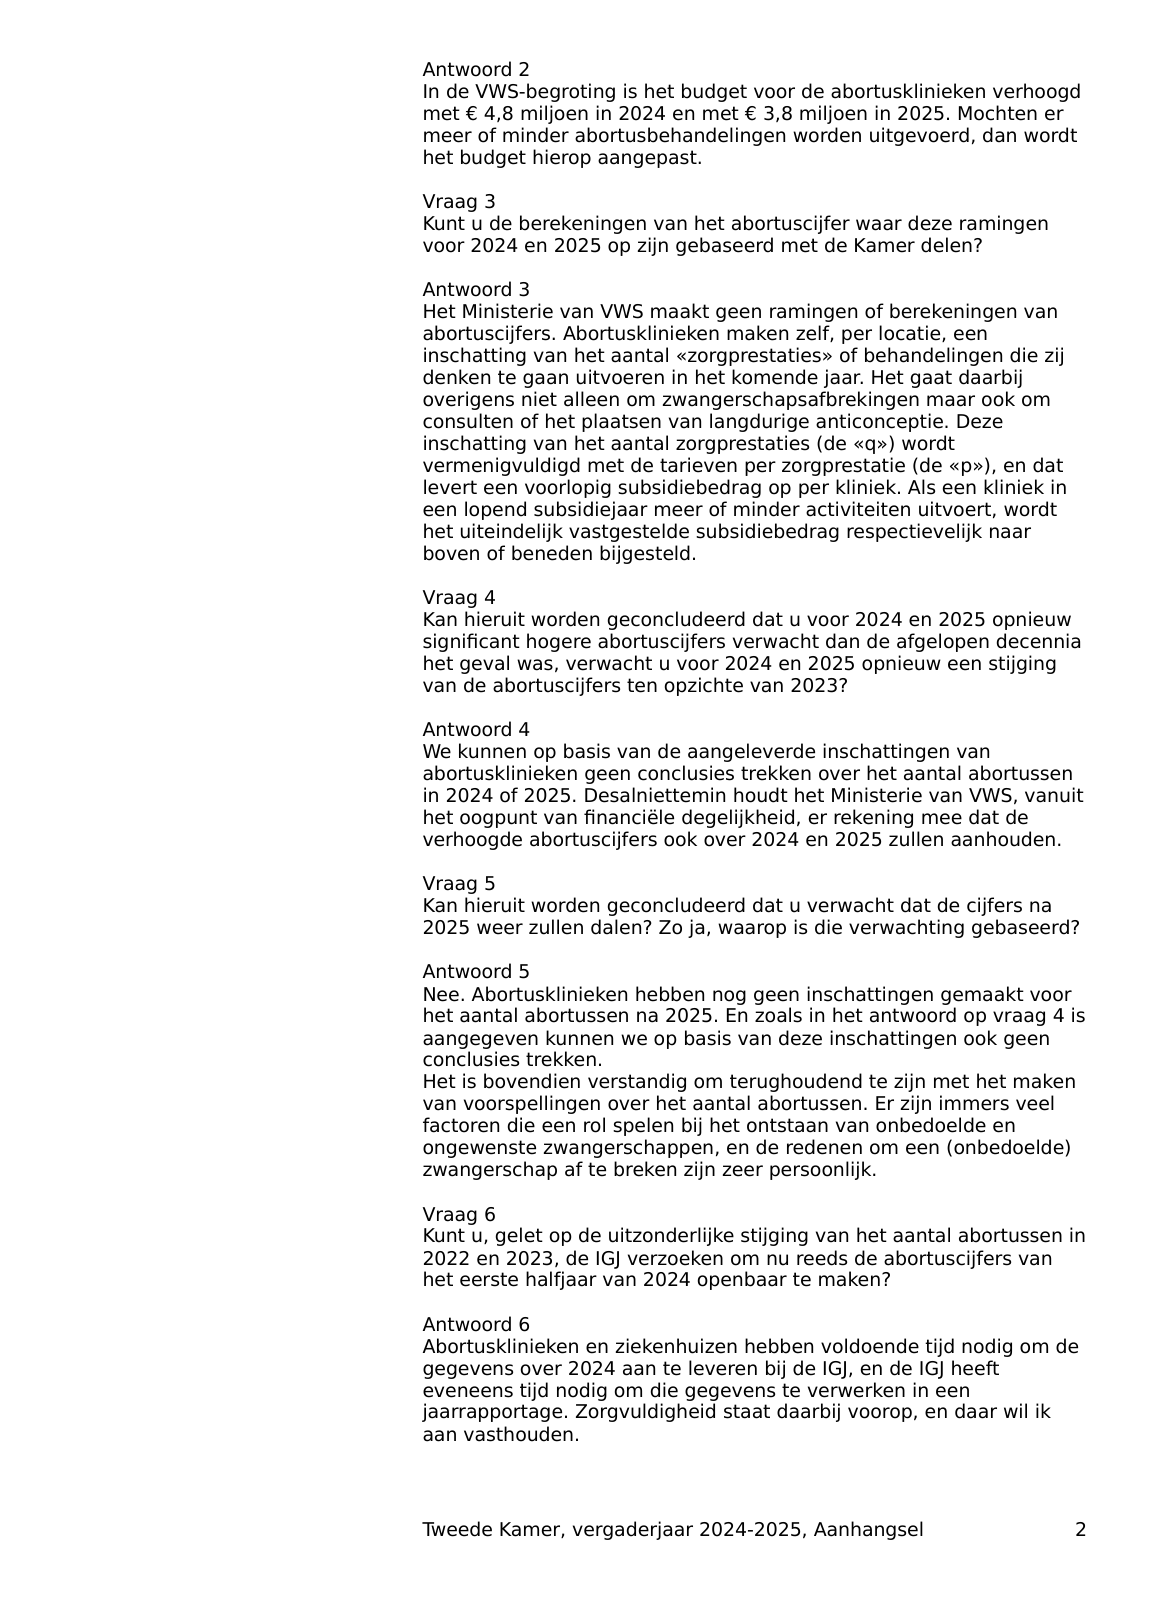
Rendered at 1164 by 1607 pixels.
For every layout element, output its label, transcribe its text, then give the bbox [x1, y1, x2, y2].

text Antwoord 5 [422, 961, 1087, 983]
text Kunt u, gelet op de uitzonderlijke stijging van het aantal abortussen in 2022 en 2023, de IGJ verzoeken om nu reeds de abortuscijfers van het eerste halfjaar van 2024 openbaar te maken? [422, 1225, 1087, 1291]
text Kan hieruit worden geconcludeerd dat u voor 2024 en 2025 opnieuw significant hogere abortuscijfers verwacht dan de afgelopen decennia het geval was, verwacht u voor 2024 en 2025 opnieuw een stijging van de abortuscijfers ten opzichte van 2023? [422, 609, 1087, 697]
text Vraag 4 [422, 587, 1087, 609]
text Antwoord 2 [422, 59, 1087, 81]
text We kunnen op basis van de aangeleverde inschattingen van abortusklinieken geen conclusies trekken over het aantal abortussen in 2024 of 2025. Desalniettemin houdt het Ministerie van VWS, vanuit het oogpunt van financiële degelijkheid, er rekening mee dat de verhoogde abortuscijfers ook over 2024 en 2025 zullen aanhouden. [422, 741, 1087, 851]
text Antwoord 6 [422, 1313, 1087, 1336]
text Kan hieruit worden geconcludeerd dat u verwacht dat de cijfers na 2025 weer zullen dalen? Zo ja, waarop is die verwachting gebaseerd? [422, 895, 1087, 939]
text Vraag 6 [422, 1203, 1087, 1225]
text Kunt u de berekeningen van het abortuscijfer waar deze ramingen voor 2024 en 2025 op zijn gebaseerd met de Kamer delen? [422, 213, 1087, 257]
text Het is bovendien verstandig om terughoudend te zijn met het maken van voorspellingen over het aantal abortussen. Er zijn immers veel factoren die een rol spelen bij het ontstaan van onbedoelde en ongewenste zwangerschappen, en de redenen om een (onbedoelde) zwangerschap af te breken zijn zeer persoonlijk. [422, 1071, 1087, 1181]
text Antwoord 4 [422, 719, 1087, 741]
text Vraag 5 [422, 873, 1087, 895]
text Het Ministerie van VWS maakt geen ramingen of berekeningen van abortuscijfers. Abortusklinieken maken zelf, per locatie, een inschatting van het aantal «zorgprestaties» of behandelingen die zij denken te gaan uitvoeren in het komende jaar. Het gaat daarbij overigens niet alleen om zwangerschapsafbrekingen maar ook om consulten of het plaatsen van langdurige anticonceptie. Deze inschatting van het aantal zorgprestaties (de «q») wordt vermenigvuldigd met de tarieven per zorgprestatie (de «p»), en dat levert een voorlopig subsidiebedrag op per kliniek. Als een kliniek in een lopend subsidiejaar meer of minder activiteiten uitvoert, wordt het uiteindelijk vastgestelde subsidiebedrag respectievelijk naar boven of beneden bijgesteld. [422, 301, 1087, 565]
text In de VWS-begroting is het budget voor de abortusklinieken verhoogd met € 4,8 miljoen in 2024 en met € 3,8 miljoen in 2025. Mochten er meer of minder abortusbehandelingen worden uitgevoerd, dan wordt het budget hierop aangepast. [422, 81, 1087, 169]
text Vraag 3 [422, 191, 1087, 213]
text Nee. Abortusklinieken hebben nog geen inschattingen gemaakt voor het aantal abortussen na 2025. En zoals in het antwoord op vraag 4 is aangegeven kunnen we op basis van deze inschattingen ook geen conclusies trekken. [422, 983, 1087, 1071]
text Abortusklinieken en ziekenhuizen hebben voldoende tijd nodig om de gegevens over 2024 aan te leveren bij de IGJ, en de IGJ heeft eveneens tijd nodig om die gegevens te verwerken in een jaarrapportage. Zorgvuldigheid staat daarbij voorop, en daar wil ik aan vasthouden. [422, 1336, 1087, 1445]
text Antwoord 3 [422, 279, 1087, 301]
